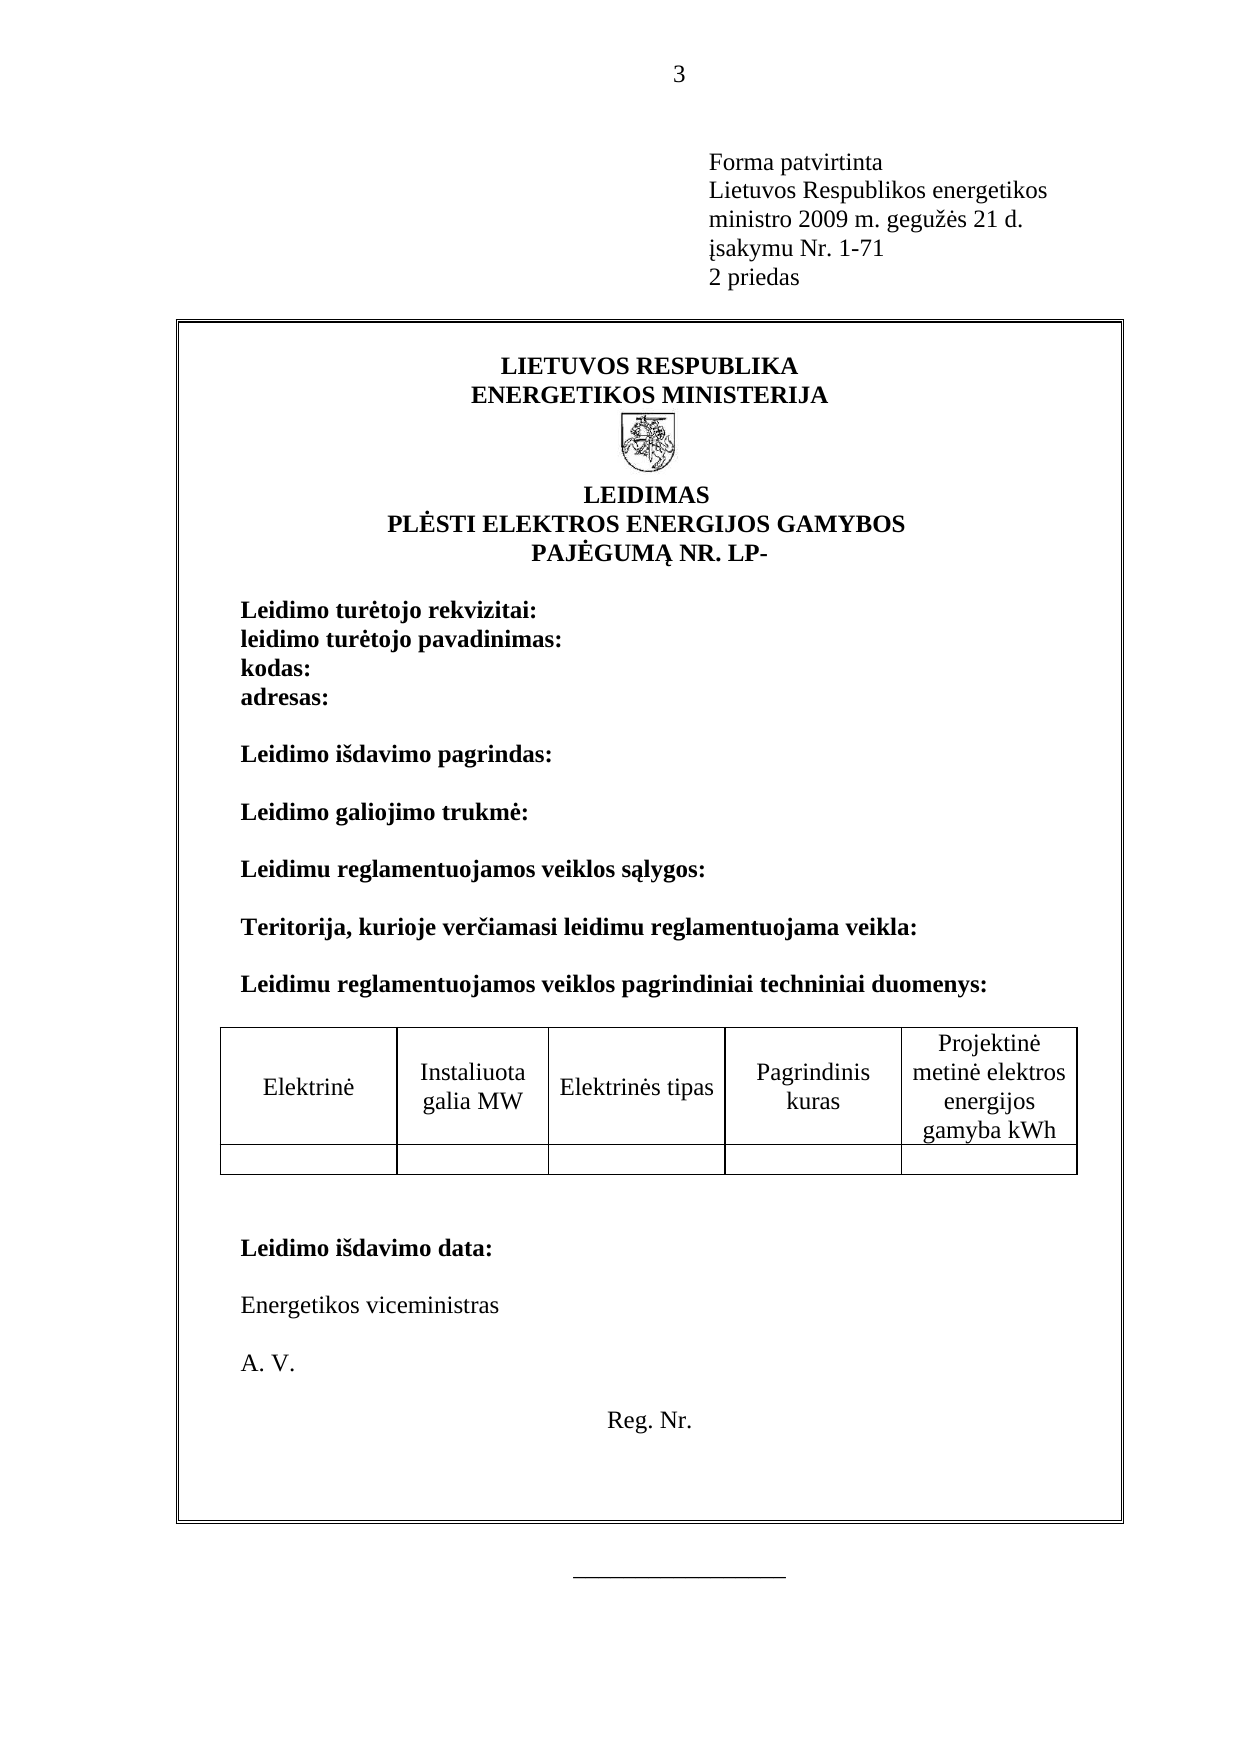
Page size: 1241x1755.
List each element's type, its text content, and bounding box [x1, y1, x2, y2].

table_cell [1078, 1144, 1121, 1174]
table_cell [902, 1145, 1076, 1174]
table_cell [1077, 1174, 1121, 1204]
table_cell [221, 1145, 396, 1174]
text _________________ [177, 1552, 1181, 1581]
table_cell Elektrinė [221, 1028, 396, 1143]
table_cell [1078, 1027, 1121, 1143]
table_cell [179, 1174, 220, 1204]
text Lietuvos Respublikos energetikos [177, 176, 1181, 204]
table_cell Elektrinės tipas [549, 1028, 724, 1143]
text įsakymu Nr. 1-71 [177, 233, 1181, 262]
table_cell Pagrindinis kuras [726, 1028, 901, 1143]
table_cell [398, 1145, 548, 1174]
table_cell Instaliuota galia MW [398, 1028, 548, 1143]
table_cell Leidimo išdavimo data: Energetikos viceministras A. V. Reg. Nr. [179, 1204, 1121, 1520]
table_cell Projektinė metinė elektros energijos gamyba kWh [902, 1028, 1076, 1143]
table_cell [220, 1175, 1077, 1204]
text 2 priedas [177, 262, 1181, 291]
table_header LIETUVOS RESPUBLIKA ENERGETIKOS MINISTERIJA (herbas) LEIDIMAS PLĖSTI ELEKTROS ENERGIJOS GAMYBOS PAJĖGUMĄ NR. LP- Leidimo turėtojo rekvizitai: leidimo turėtojo pavadinimas: kodas: adresas: Leidimo išdavimo pagrindas: Leidimo galiojimo trukmė: Leidimu reglamentuojamos veiklos sąlygos: Teritorija, kurioje verčiamasi leidimu reglamentuojama veikla: Leidimu reglamentuojamos veiklos pagrindiniai techniniai duomenys: [179, 323, 1121, 1027]
text Forma patvirtinta [177, 147, 1181, 176]
text ministro 2009 m. gegužės 21 d. [177, 204, 1181, 233]
table_cell [179, 1144, 220, 1174]
table_cell [549, 1145, 724, 1174]
table_cell [726, 1145, 901, 1174]
table_cell [179, 1027, 220, 1143]
